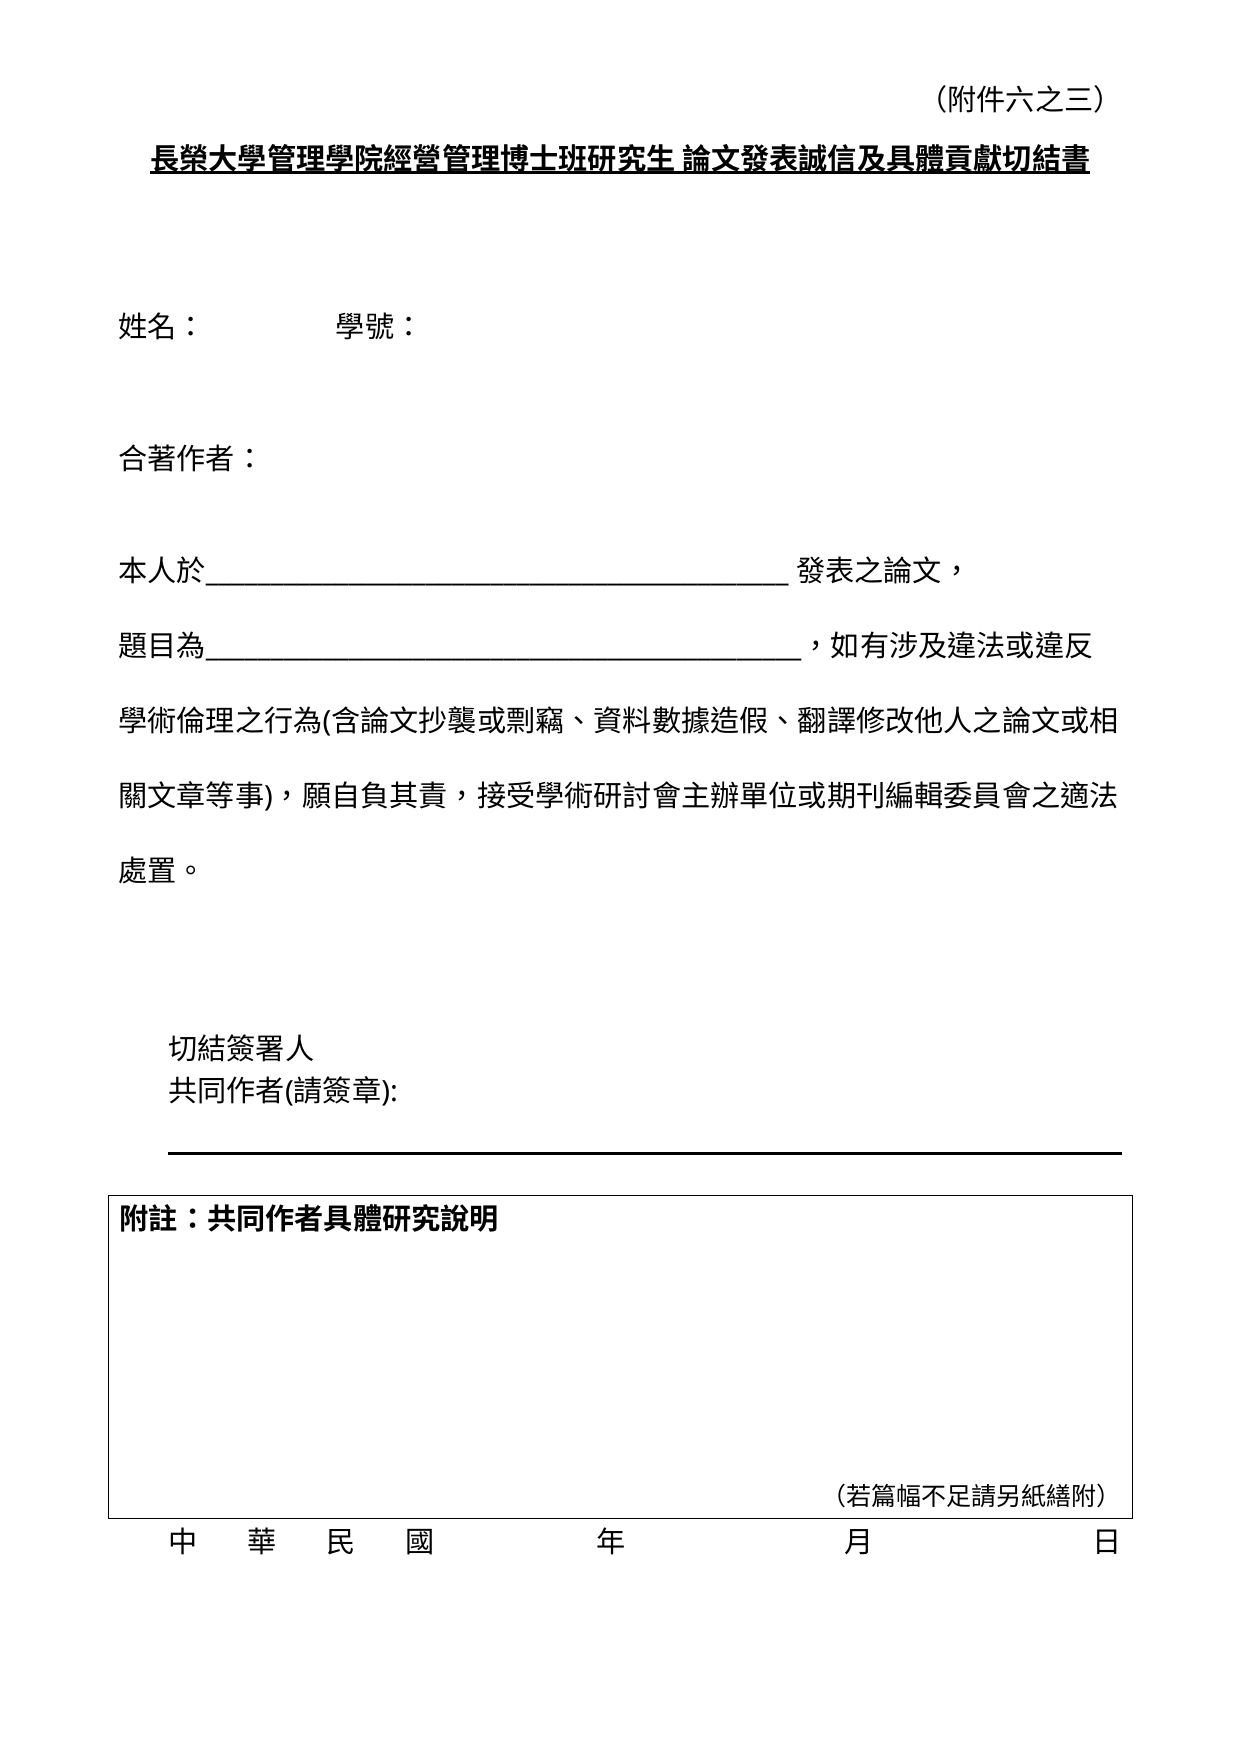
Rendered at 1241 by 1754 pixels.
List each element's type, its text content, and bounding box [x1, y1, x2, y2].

text 切結簽署人 [168, 1025, 1122, 1068]
text 合著作者： [118, 419, 1122, 494]
text 共同作者(請簽章): [168, 1068, 1122, 1110]
text 姓名： 學號： [118, 288, 1122, 363]
text 題目為______________________________________________，如有涉及違法或違反學術倫理之行為(含論文抄襲或剽竊、資料數據造假、翻譯修改他人之論文或相關文章等事)，願自負其責，接受學術研討會主辦單位或期刊編輯委員會之適法處置。 [118, 606, 1122, 906]
table_header 附註：共同作者具體研究說明 （若篇幅不足請另紙繕附） [109, 1196, 1132, 1518]
text 中華民國 年 月 日 [168, 1519, 1122, 1561]
text 本人於_____________________________________________ 發表之論文， [118, 531, 1122, 606]
text （附件六之三） [118, 77, 1122, 119]
text 長榮大學管理學院經營管理博士班研究生 論文發表誠信及具體貢獻切結書 [118, 119, 1122, 194]
